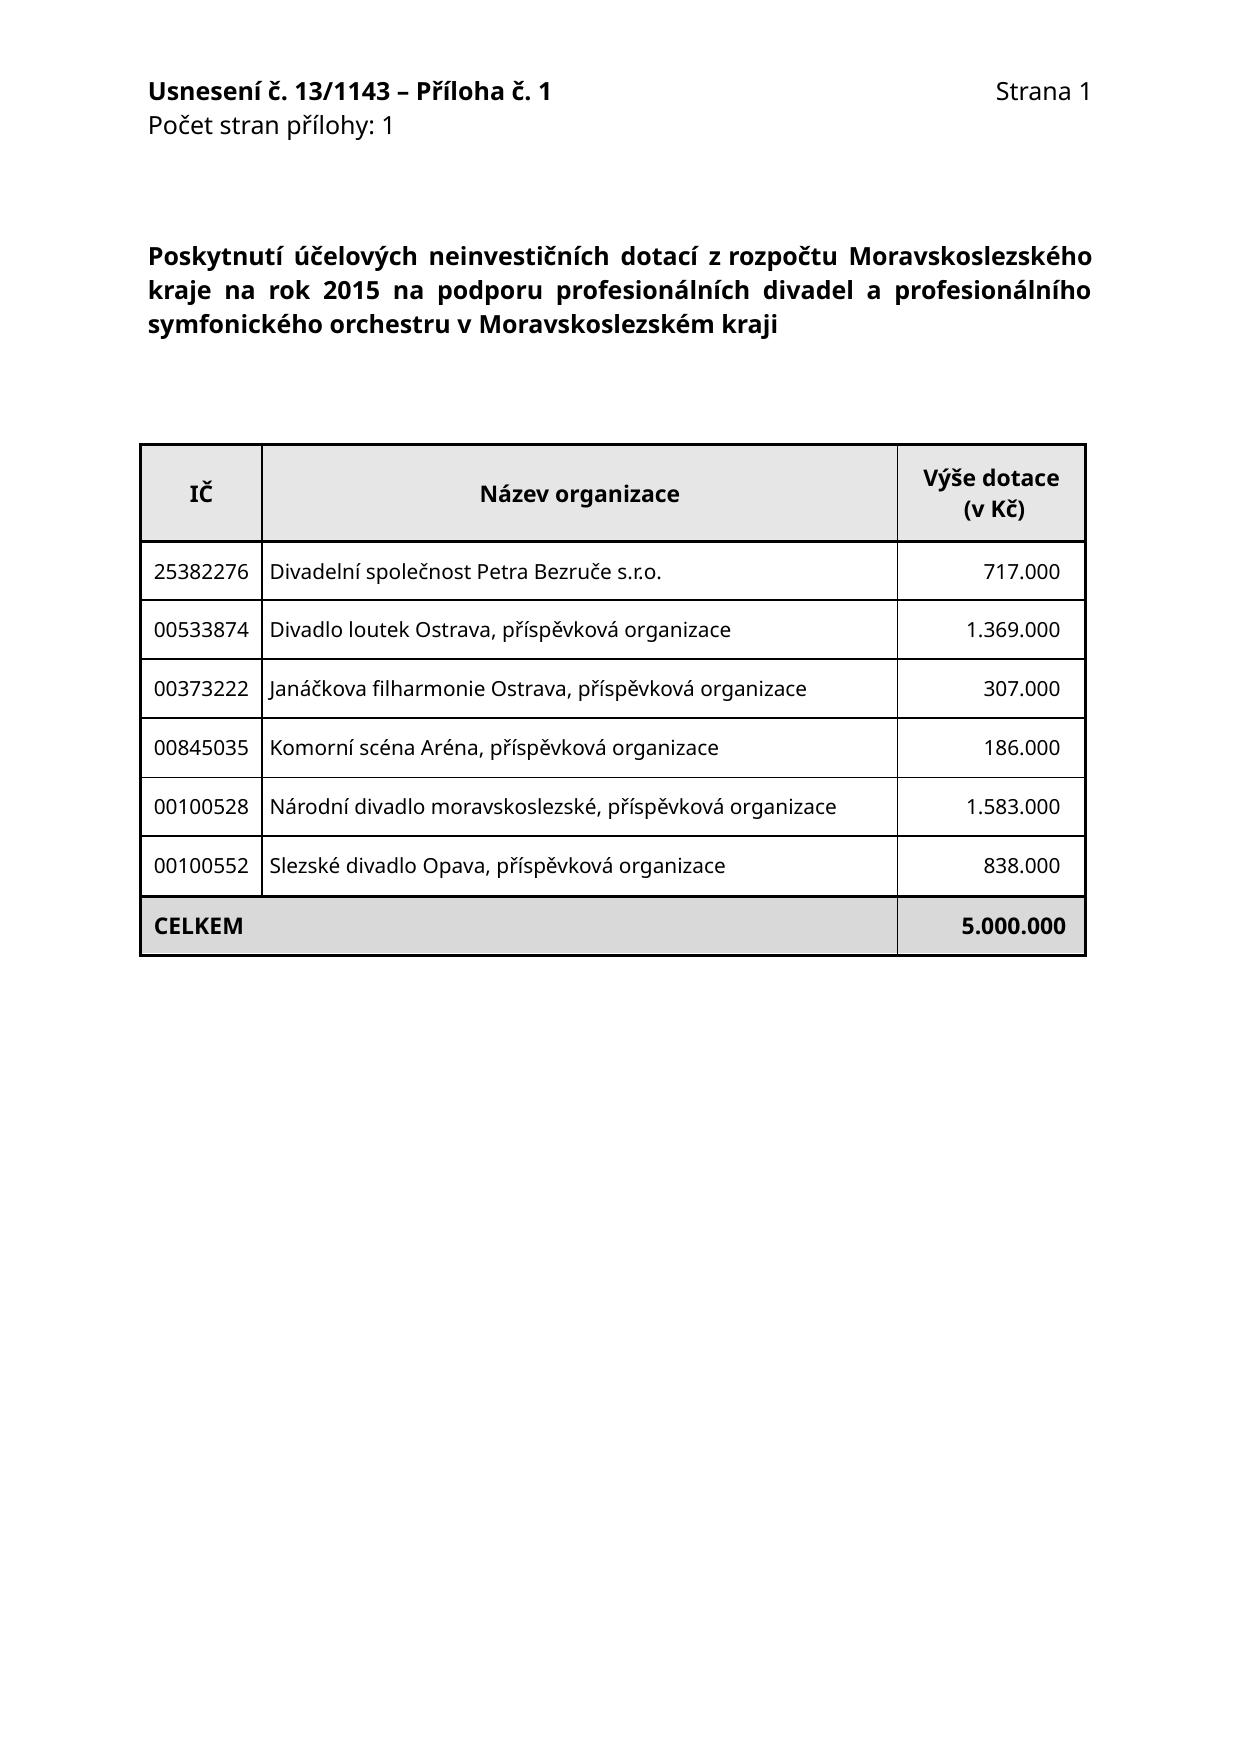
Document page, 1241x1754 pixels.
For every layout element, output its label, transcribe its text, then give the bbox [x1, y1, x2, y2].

table_cell 717.000 [898, 543, 1084, 599]
table_cell 307.000 [898, 660, 1084, 717]
table_cell 5.000.000 [898, 898, 1084, 953]
table_cell 1.369.000 [898, 601, 1084, 658]
table_cell 1.583.000 [898, 778, 1084, 835]
table_cell Janáčkova filharmonie Ostrava, příspěvková organizace [263, 660, 897, 717]
table_cell 00845035 [142, 719, 261, 776]
table_header Výše dotace (v Kč) [898, 446, 1084, 540]
table_cell Slezské divadlo Opava, příspěvková organizace [263, 837, 897, 894]
table_header IČ [142, 446, 261, 540]
table_cell 00100528 [142, 778, 261, 835]
table_cell 00533874 [142, 601, 261, 658]
table_cell CELKEM [142, 898, 897, 953]
table_cell Divadelní společnost Petra Bezruče s.r.o. [263, 543, 897, 599]
table_cell 25382276 [142, 543, 261, 599]
table_cell 838.000 [898, 837, 1084, 894]
table_header Název organizace [263, 446, 897, 540]
text Poskytnutí účelových neinvestičních dotací z rozpočtu Moravskoslezského kraje na rok 2015 na podporu profesionálních divadel a profesionálního symfonického orchestru v Moravskoslezském kraji [148, 239, 1092, 341]
table_cell 00100552 [142, 837, 261, 894]
table_cell 186.000 [898, 719, 1084, 776]
table_cell 00373222 [142, 660, 261, 717]
table_cell Komorní scéna Aréna, příspěvková organizace [263, 719, 897, 776]
table_cell Divadlo loutek Ostrava, příspěvková organizace [263, 601, 897, 658]
table_cell Národní divadlo moravskoslezské, příspěvková organizace [263, 778, 897, 835]
